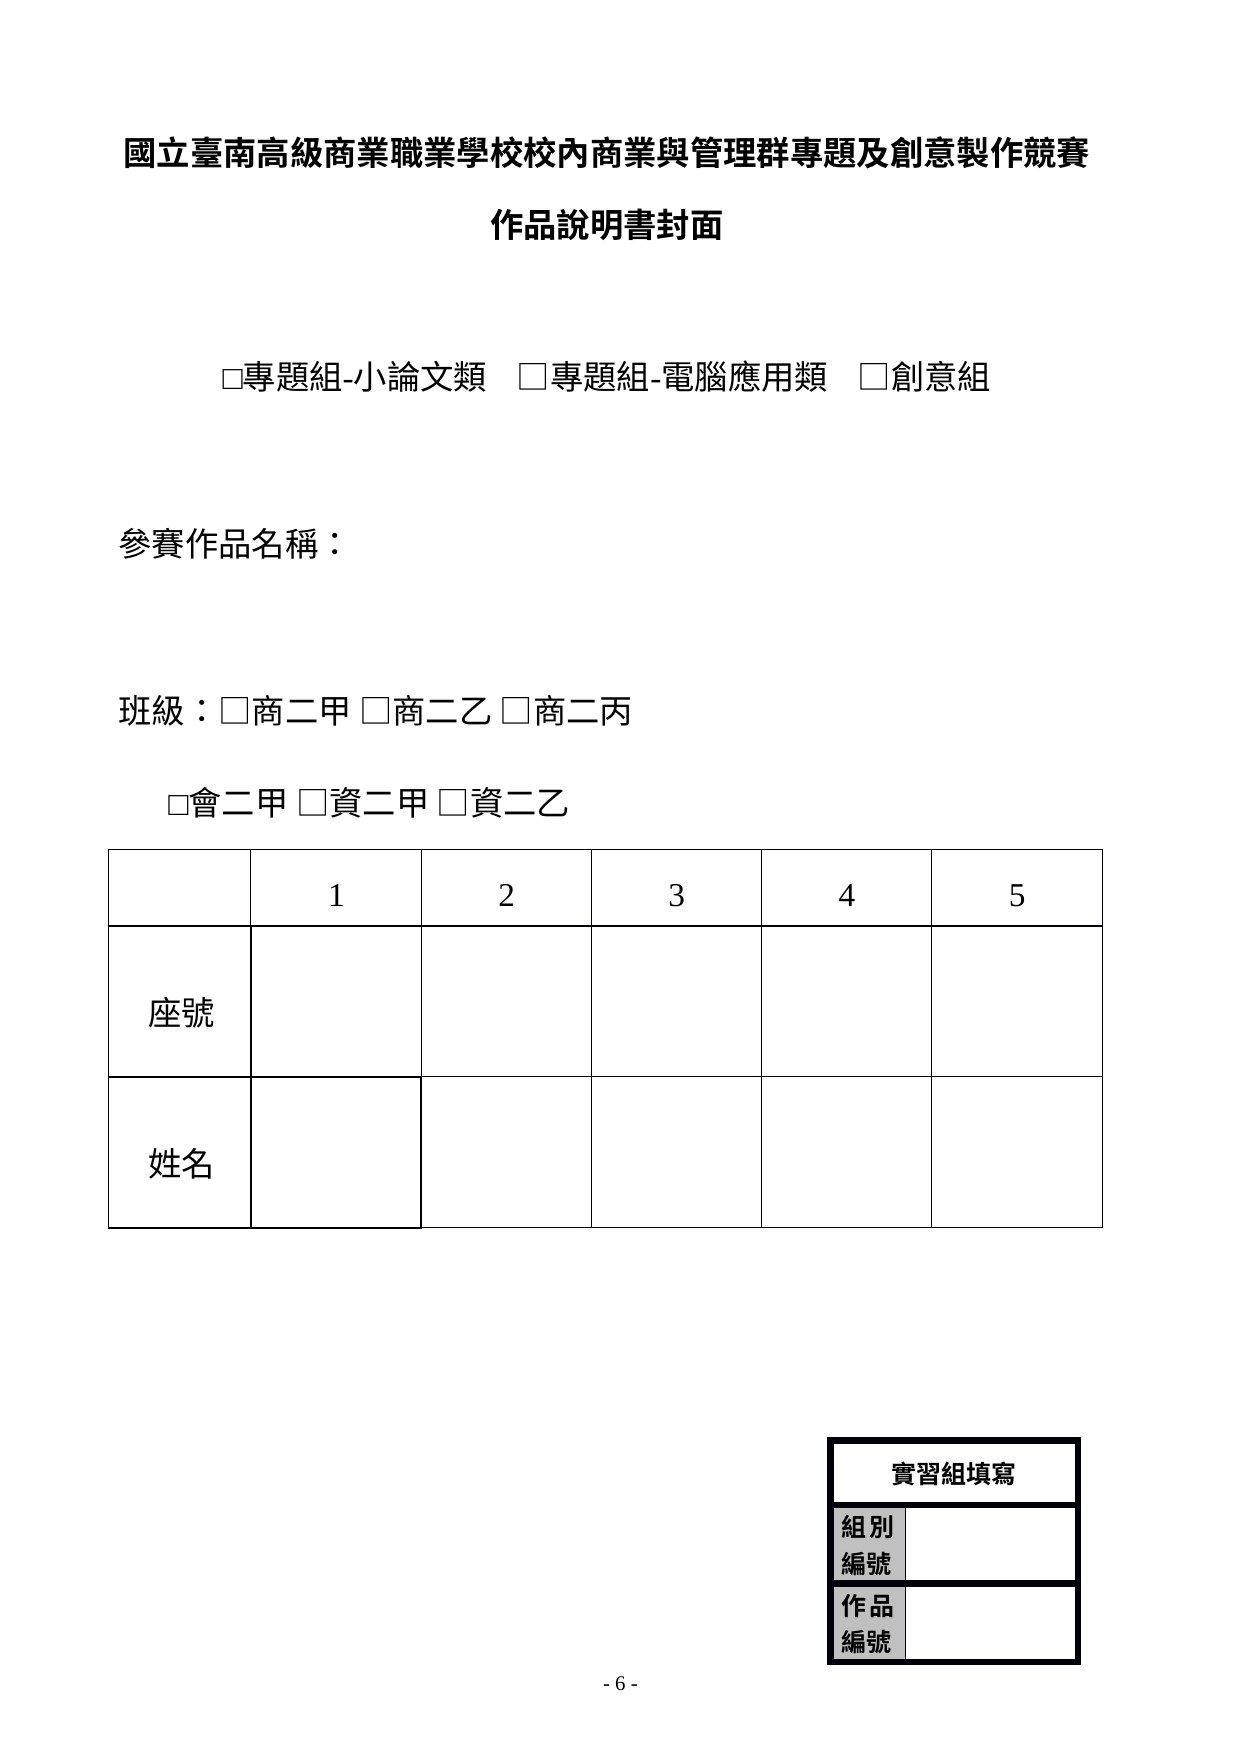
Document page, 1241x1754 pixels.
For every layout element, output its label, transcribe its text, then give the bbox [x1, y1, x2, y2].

table_cell [762, 1077, 931, 1227]
table_header 1 [251, 850, 421, 925]
table_cell 姓名 [109, 1078, 250, 1227]
table_cell [252, 1078, 420, 1227]
table_header 5 [932, 850, 1102, 925]
table_header 4 [762, 850, 931, 925]
table_cell [422, 927, 591, 1076]
table_header 3 [592, 850, 761, 925]
text 作品說明書封面 [118, 199, 1095, 247]
table_cell [592, 1077, 761, 1227]
table_cell [762, 927, 931, 1076]
text 國立臺南高級商業職業學校校內商業與管理群專題及創意製作競賽 [118, 127, 1095, 175]
table_cell 座號 [109, 927, 250, 1076]
table_header 2 [422, 850, 591, 925]
text □會二甲 □資二甲 □資二乙 [118, 776, 1095, 824]
table_cell [906, 1587, 1075, 1659]
table_cell [252, 927, 421, 1076]
text □專題組-小論文類 □專題組-電腦應用類 □創意組 [118, 351, 1095, 399]
table_cell 組別編號 [834, 1508, 905, 1580]
text 參賽作品名稱： [118, 518, 1095, 566]
text 班級：□商二甲 □商二乙 □商二丙 [118, 685, 1095, 733]
table_cell [932, 1077, 1102, 1227]
table_cell [422, 1077, 591, 1227]
table_header [109, 850, 250, 925]
table_cell [906, 1508, 1075, 1580]
table_cell [932, 927, 1102, 1076]
table_cell [592, 927, 761, 1076]
table_cell 作品編號 [834, 1587, 905, 1659]
table_header 實習組填寫 [834, 1444, 1075, 1502]
